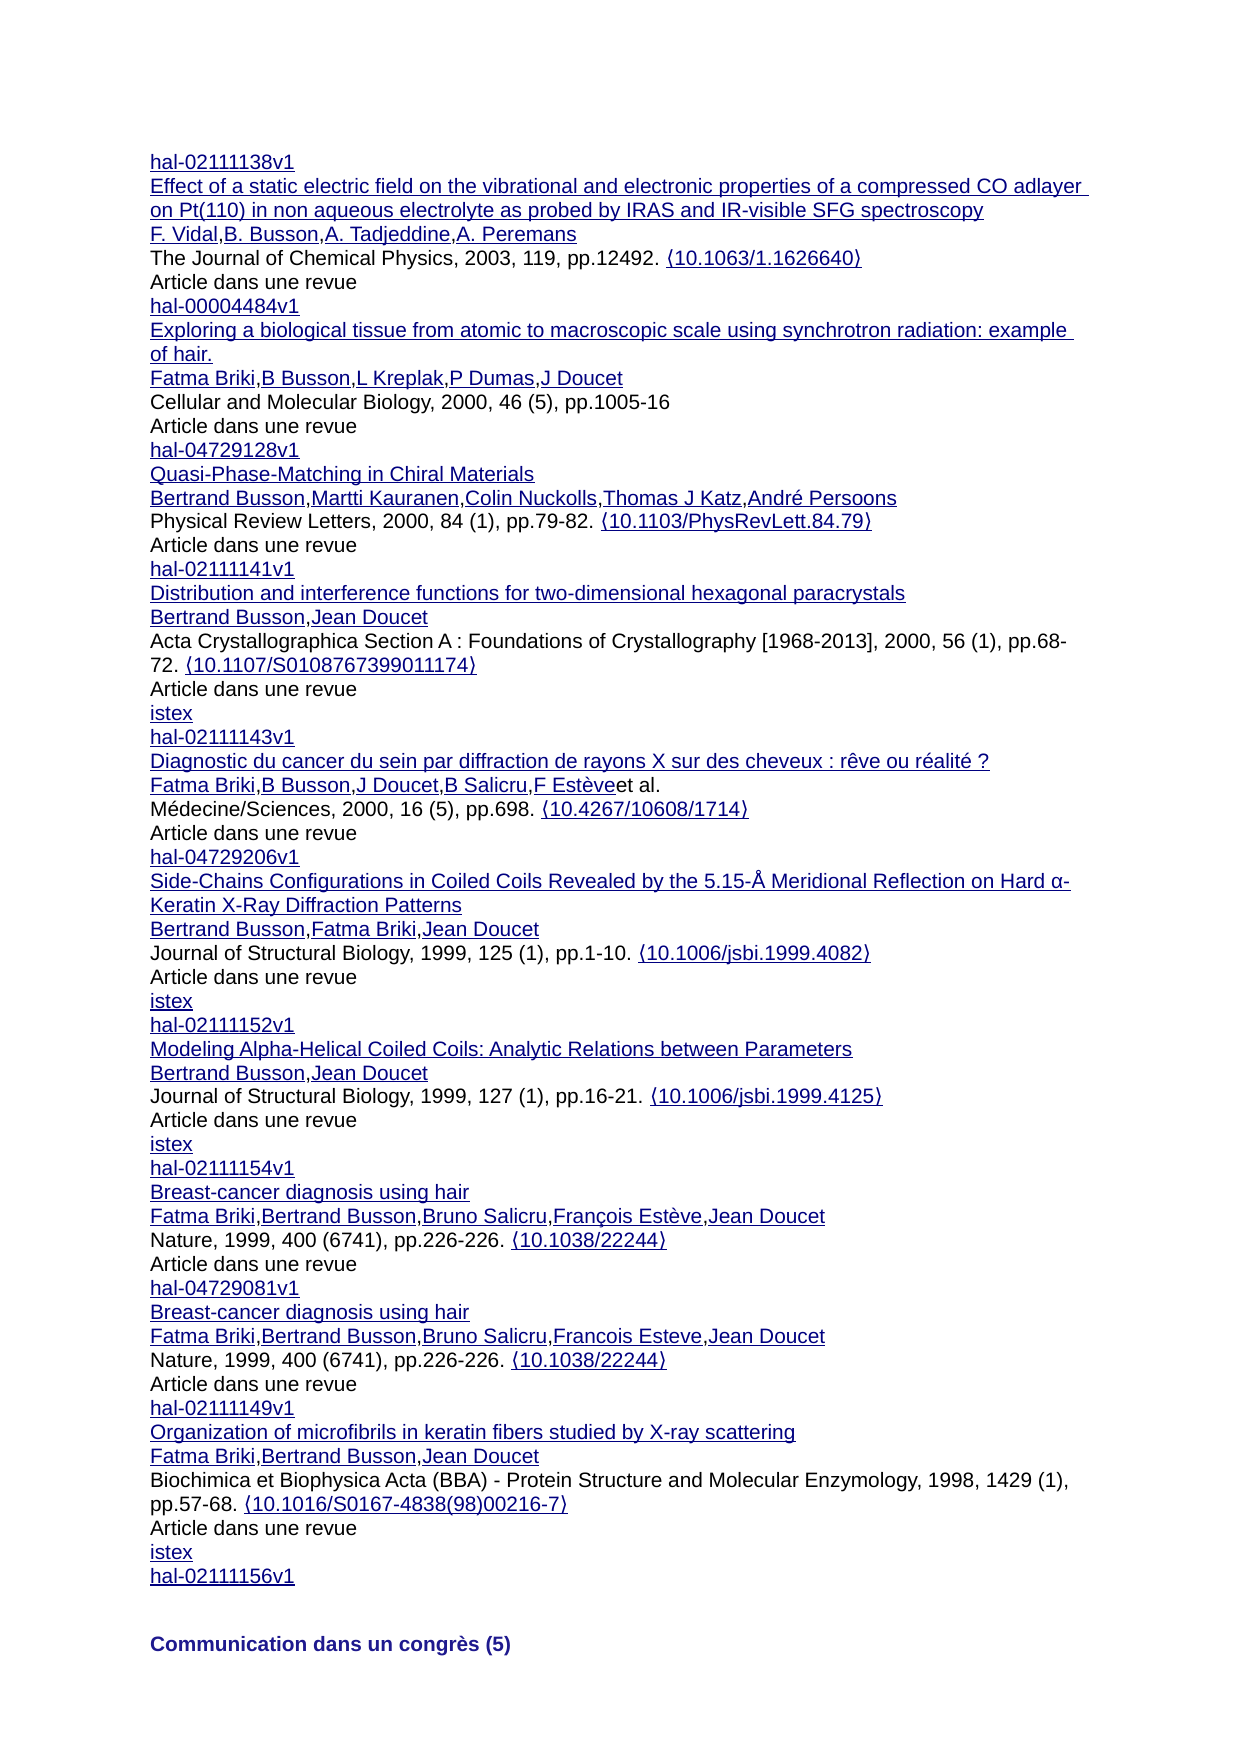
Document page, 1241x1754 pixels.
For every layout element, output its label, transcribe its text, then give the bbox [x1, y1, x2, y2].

table_cell Side-Chains Configurations in Coiled Coils Revealed by the 5.15-Å Meridional Reflection on Hard α-Keratin X-Ray Diffraction Patterns Bertrand Busson,Fatma Briki,Jean Doucet Journal of Structural Biology, 1999, 125 (1), pp.1-10. ⟨10.1006/jsbi.1999.4082⟩ Article dans une revue istex hal-02111152v1 [150, 869, 1090, 1036]
table_cell Breast-cancer diagnosis using hair Fatma Briki,Bertrand Busson,Bruno Salicru,Francois Esteve,Jean Doucet Nature, 1999, 400 (6741), pp.226-226. ⟨10.1038/22244⟩ Article dans une revue hal-02111149v1 [150, 1300, 1090, 1420]
table_cell Modeling Alpha-Helical Coiled Coils: Analytic Relations between Parameters Bertrand Busson,Jean Doucet Journal of Structural Biology, 1999, 127 (1), pp.16-21. ⟨10.1006/jsbi.1999.4125⟩ Article dans une revue istex hal-02111154v1 [150, 1036, 1090, 1180]
table_cell Effect of a static electric field on the vibrational and electronic properties of a compressed CO adlayer on Pt(110) in non aqueous electrolyte as probed by IRAS and IR-visible SFG spectroscopy F. Vidal,B. Busson,A. Tadjeddine,A. Peremans The Journal of Chemical Physics, 2003, 119, pp.12492. ⟨10.1063/1.1626640⟩ Article dans une revue hal-00004484v1 [150, 174, 1090, 318]
table_cell Organization of microfibrils in keratin fibers studied by X-ray scattering Fatma Briki,Bertrand Busson,Jean Doucet Biochimica et Biophysica Acta (BBA) - Protein Structure and Molecular Enzymology, 1998, 1429 (1), pp.57-68. ⟨10.1016/S0167-4838(98)00216-7⟩ Article dans une revue istex hal-02111156v1 [150, 1420, 1090, 1587]
table_cell Quasi-Phase-Matching in Chiral Materials Bertrand Busson,Martti Kauranen,Colin Nuckolls,Thomas J Katz,André Persoons Physical Review Letters, 2000, 84 (1), pp.79-82. ⟨10.1103/PhysRevLett.84.79⟩ Article dans une revue hal-02111141v1 [150, 461, 1090, 581]
table_cell Breast-cancer diagnosis using hair Fatma Briki,Bertrand Busson,Bruno Salicru,François Estève,Jean Doucet Nature, 1999, 400 (6741), pp.226-226. ⟨10.1038/22244⟩ Article dans une revue hal-04729081v1 [150, 1180, 1090, 1300]
table_cell Exploring a biological tissue from atomic to macroscopic scale using synchrotron radiation: example of hair. Fatma Briki,B Busson,L Kreplak,P Dumas,J Doucet Cellular and Molecular Biology, 2000, 46 (5), pp.1005-16 Article dans une revue hal-04729128v1 [150, 318, 1090, 461]
table_cell Distribution and interference functions for two-dimensional hexagonal paracrystals Bertrand Busson,Jean Doucet Acta Crystallographica Section A : Foundations of Crystallography [1968-2013], 2000, 56 (1), pp.68-72. ⟨10.1107/S0108767399011174⟩ Article dans une revue istex hal-02111143v1 [150, 581, 1090, 749]
table_cell Diagnostic du cancer du sein par diffraction de rayons X sur des cheveux : rêve ou réalité ? Fatma Briki,B Busson,J Doucet,B Salicru,F Estèveet al. Médecine/Sciences, 2000, 16 (5), pp.698. ⟨10.4267/10608/1714⟩ Article dans une revue hal-04729206v1 [150, 749, 1090, 869]
subtitle Communication dans un congrès (5) [150, 1632, 1090, 1656]
table_cell hal-02111138v1 [150, 150, 1090, 174]
